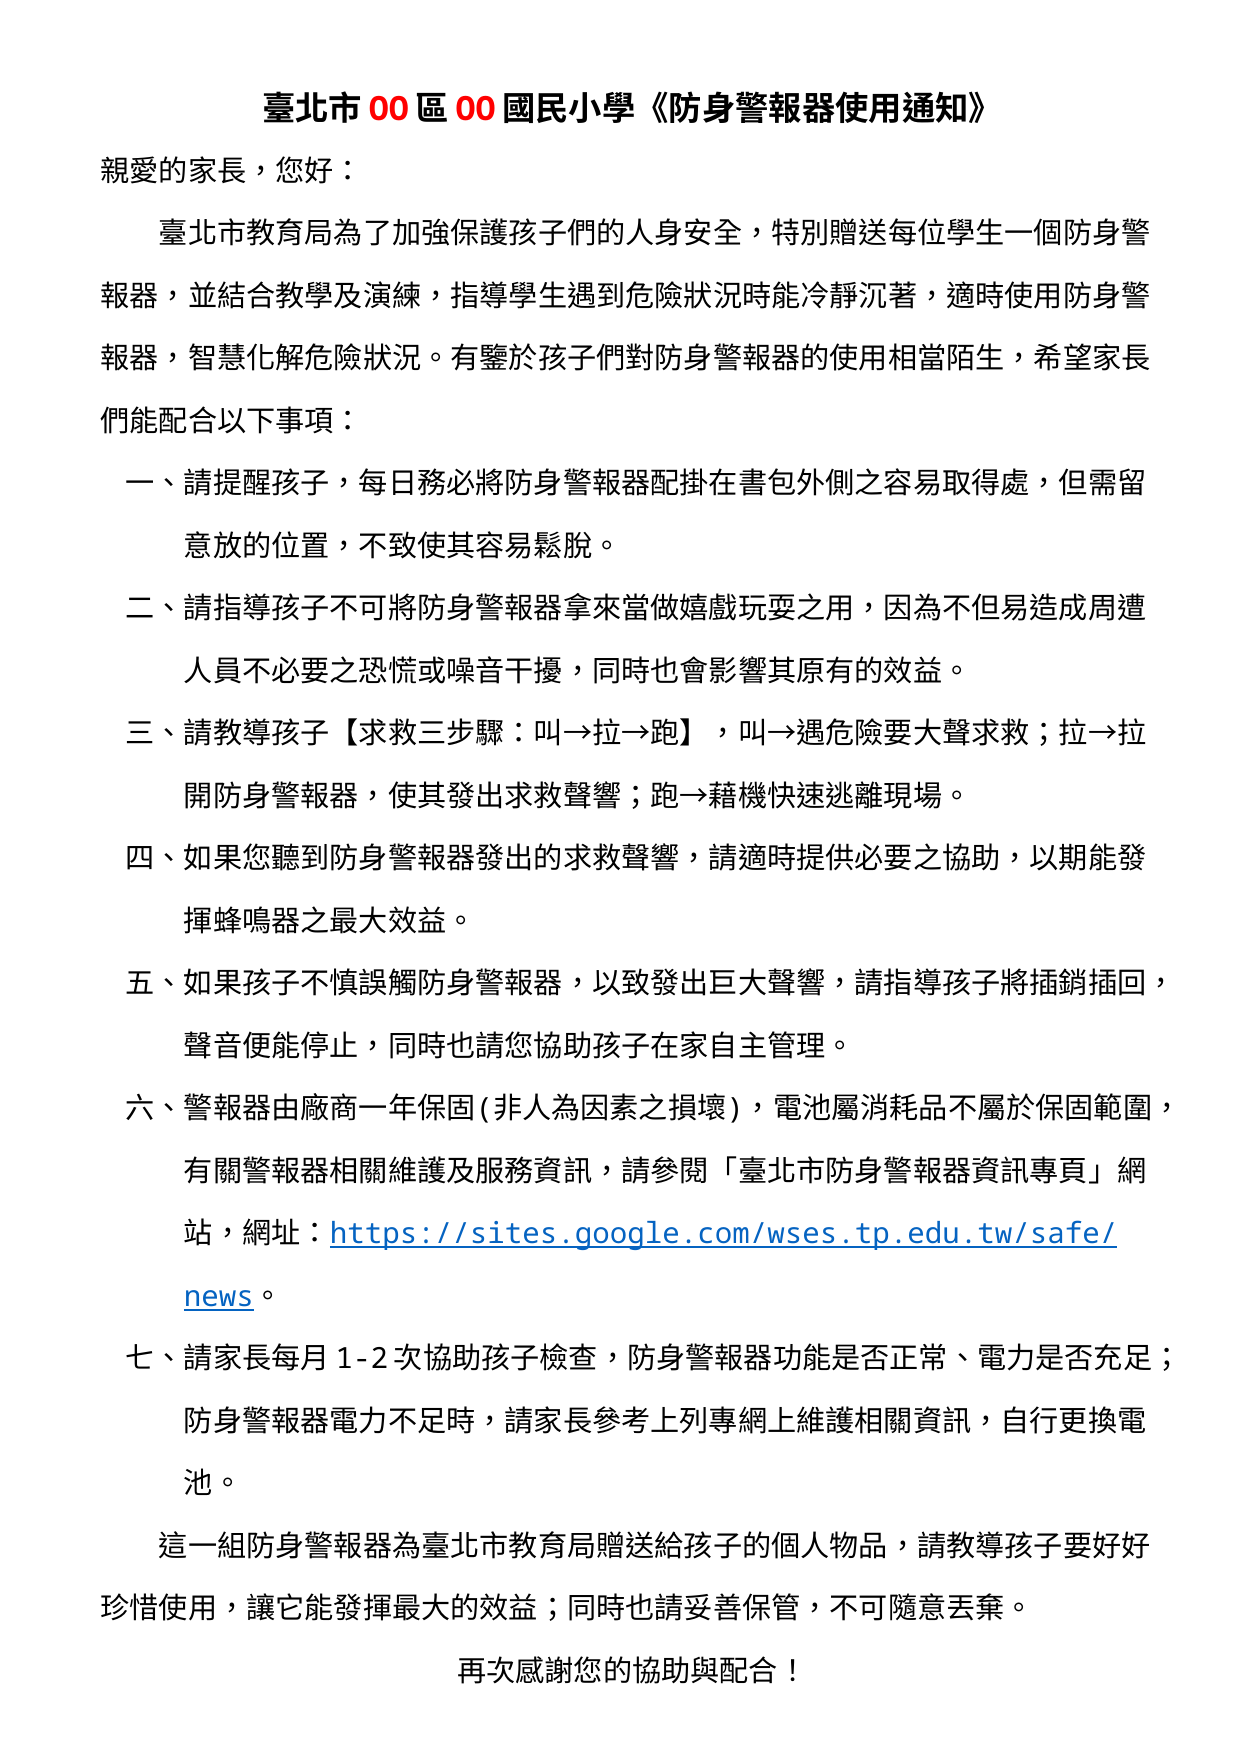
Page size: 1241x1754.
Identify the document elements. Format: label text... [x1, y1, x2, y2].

text 三、請教導孩子【求救三步驟：叫→拉→跑】，叫→遇危險要大聲求救；拉→拉開防身警報器，使其發出求救聲響；跑→藉機快速逃離現場。 [125, 689, 1163, 814]
text 五、如果孩子不慎誤觸防身警報器，以致發出巨大聲響，請指導孩子將插銷插回，聲音便能停止，同時也請您協助孩子在家自主管理。 [125, 939, 1163, 1064]
text 親愛的家長，您好： [100, 127, 1163, 189]
text 二、請指導孩子不可將防身警報器拿來當做嬉戲玩耍之用，因為不但易造成周遭人員不必要之恐慌或噪音干擾，同時也會影響其原有的效益。 [125, 564, 1163, 689]
text 這一組防身警報器為臺北市教育局贈送給孩子的個人物品，請教導孩子要好好珍惜使用，讓它能發揮最大的效益；同時也請妥善保管，不可隨意丟棄。 [100, 1502, 1163, 1627]
text 再次感謝您的協助與配合！ [100, 1627, 1163, 1689]
text 一、請提醒孩子，每日務必將防身警報器配掛在書包外側之容易取得處，但需留意放的位置，不致使其容易鬆脫。 [125, 439, 1163, 564]
text 四、如果您聽到防身警報器發出的求救聲響，請適時提供必要之協助，以期能發揮蜂鳴器之最大效益。 [125, 814, 1163, 939]
text 七、請家長每月1-2次協助孩子檢查，防身警報器功能是否正常、電力是否充足；防身警報器電力不足時，請家長參考上列專網上維護相關資訊，自行更換電池。 [125, 1314, 1163, 1502]
text 六、警報器由廠商一年保固(非人為因素之損壞)，電池屬消耗品不屬於保固範圍，有關警報器相關維護及服務資訊，請參閱「臺北市防身警報器資訊專頁」網站，網址：https://sites.google.com/wses.tp.edu.tw/safe/news。 [125, 1064, 1163, 1314]
text 臺北市OO區OO國民小學《防身警報器使用通知》 [100, 64, 1163, 127]
text 臺北市教育局為了加強保護孩子們的人身安全，特別贈送每位學生一個防身警報器，並結合教學及演練，指導學生遇到危險狀況時能冷靜沉著，適時使用防身警報器，智慧化解危險狀況。有鑒於孩子們對防身警報器的使用相當陌生，希望家長們能配合以下事項： [100, 189, 1163, 439]
